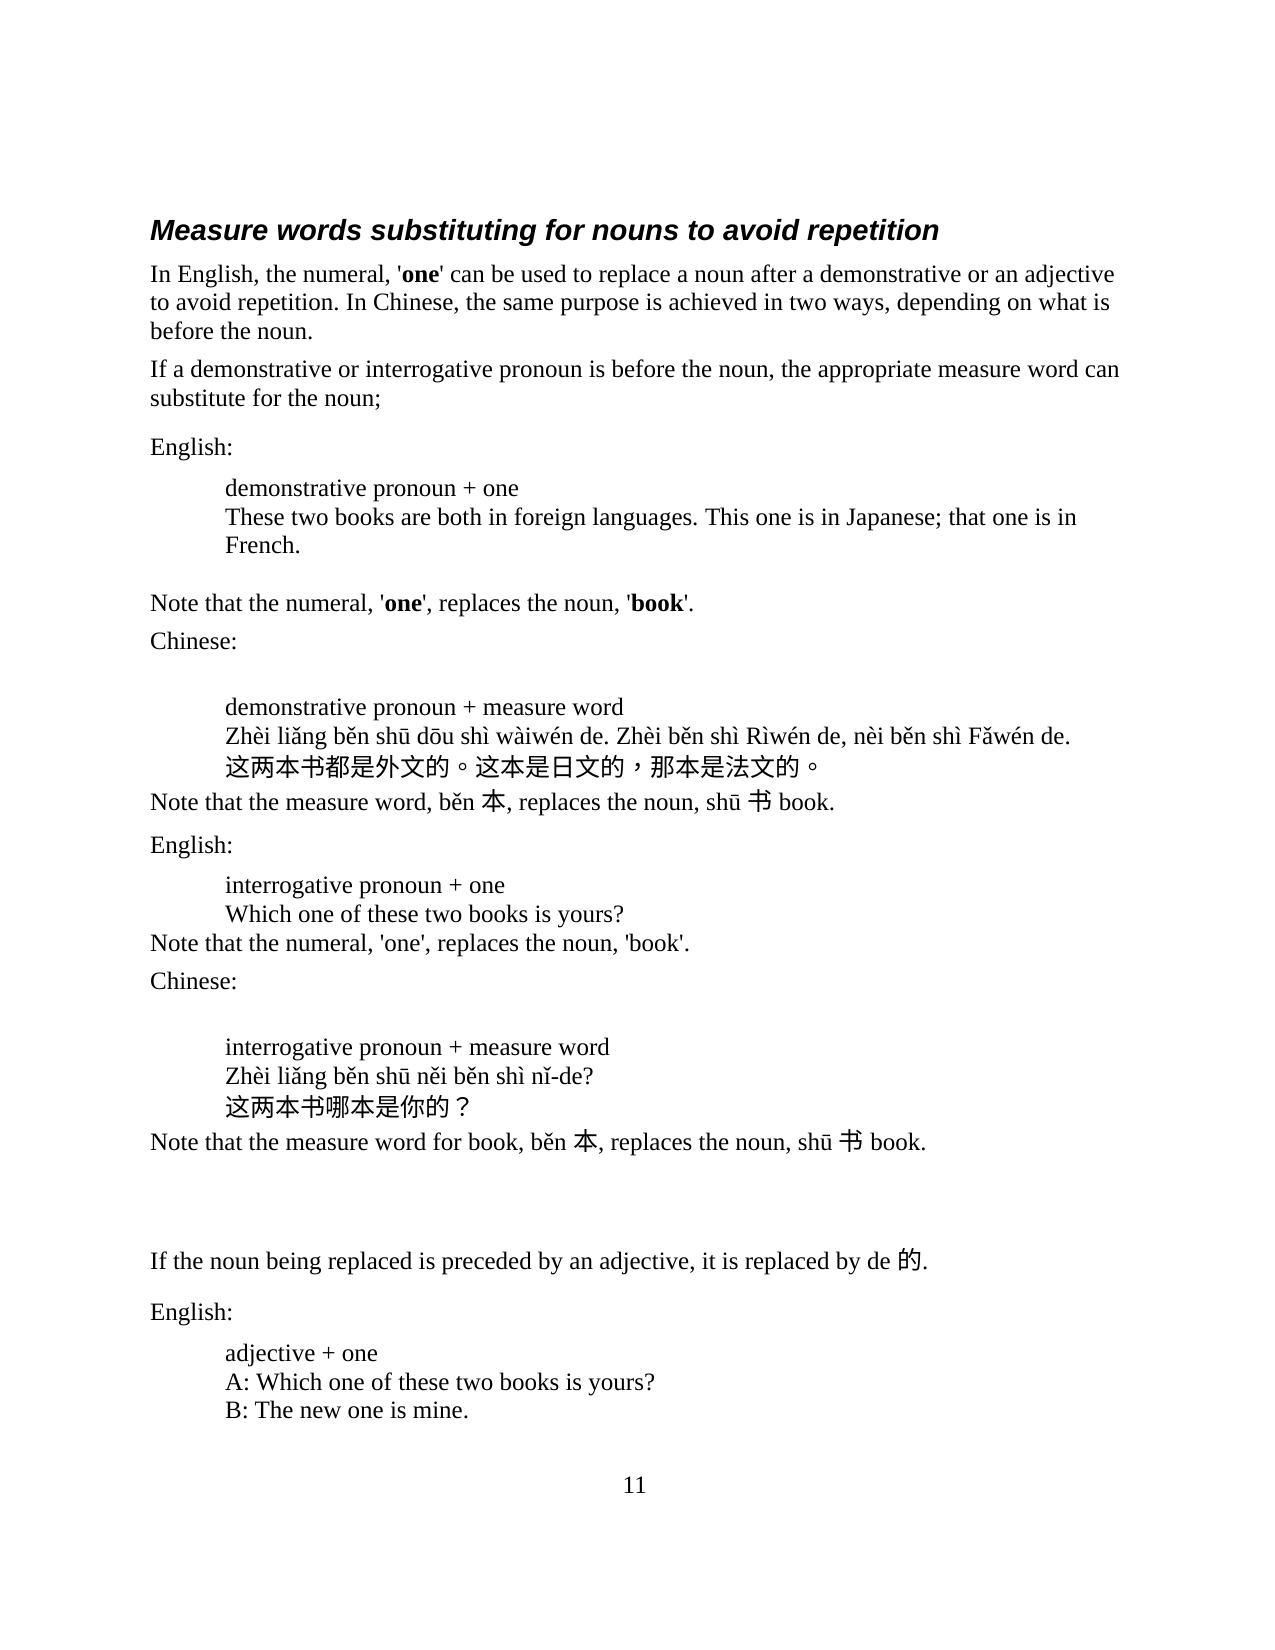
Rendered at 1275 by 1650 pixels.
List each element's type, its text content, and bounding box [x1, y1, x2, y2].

text Chinese: [150, 626, 1125, 654]
text adjective + one A: Which one of these two books is yours? B: The new one is mine. [225, 1338, 1125, 1424]
text interrogative pronoun + measure word Zhèi liǎng běn shū něi běn shì nǐ-de? 这两本书哪本是你的？ [225, 1003, 1125, 1124]
text demonstrative pronoun + one These two books are both in foreign languages. This one is in Japanese; that one is in French. [225, 473, 1125, 588]
text English: [150, 432, 1125, 461]
text demonstrative pronoun + measure word Zhèi liǎng běn shū dōu shì wàiwén de. Zhèi běn shì Rìwén de, nèi běn shì Fǎwén de. 这两本书都是外文的。这本是日文的，那本是法文的。 [225, 663, 1125, 784]
text English: [150, 1297, 1125, 1326]
text If the noun being replaced is preceded by an adjective, it is replaced by de 的. [150, 1242, 1125, 1276]
subtitle Measure words substituting for nouns to avoid repetition [150, 213, 1125, 246]
text In English, the numeral, 'one' can be used to replace a noun after a demonstrative or an adjective to avoid repetition. In Chinese, the same purpose is achieved in two ways, depending on what is before the noun. [150, 259, 1125, 345]
text English: [150, 830, 1125, 859]
text Note that the measure word for book, běn 本, replaces the noun, shū 书 book. [150, 1124, 1125, 1158]
text Chinese: [150, 966, 1125, 994]
text Note that the numeral, 'one', replaces the noun, 'book'. [150, 928, 1125, 957]
text Note that the measure word, běn 本, replaces the noun, shū 书 book. [150, 784, 1125, 818]
text If a demonstrative or interrogative pronoun is before the noun, the appropriate measure word can substitute for the noun; [150, 354, 1125, 411]
list [187, 150, 1125, 179]
text Note that the numeral, 'one', replaces the noun, 'book'. [150, 588, 1125, 617]
text interrogative pronoun + one Which one of these two books is yours? [225, 871, 1125, 928]
